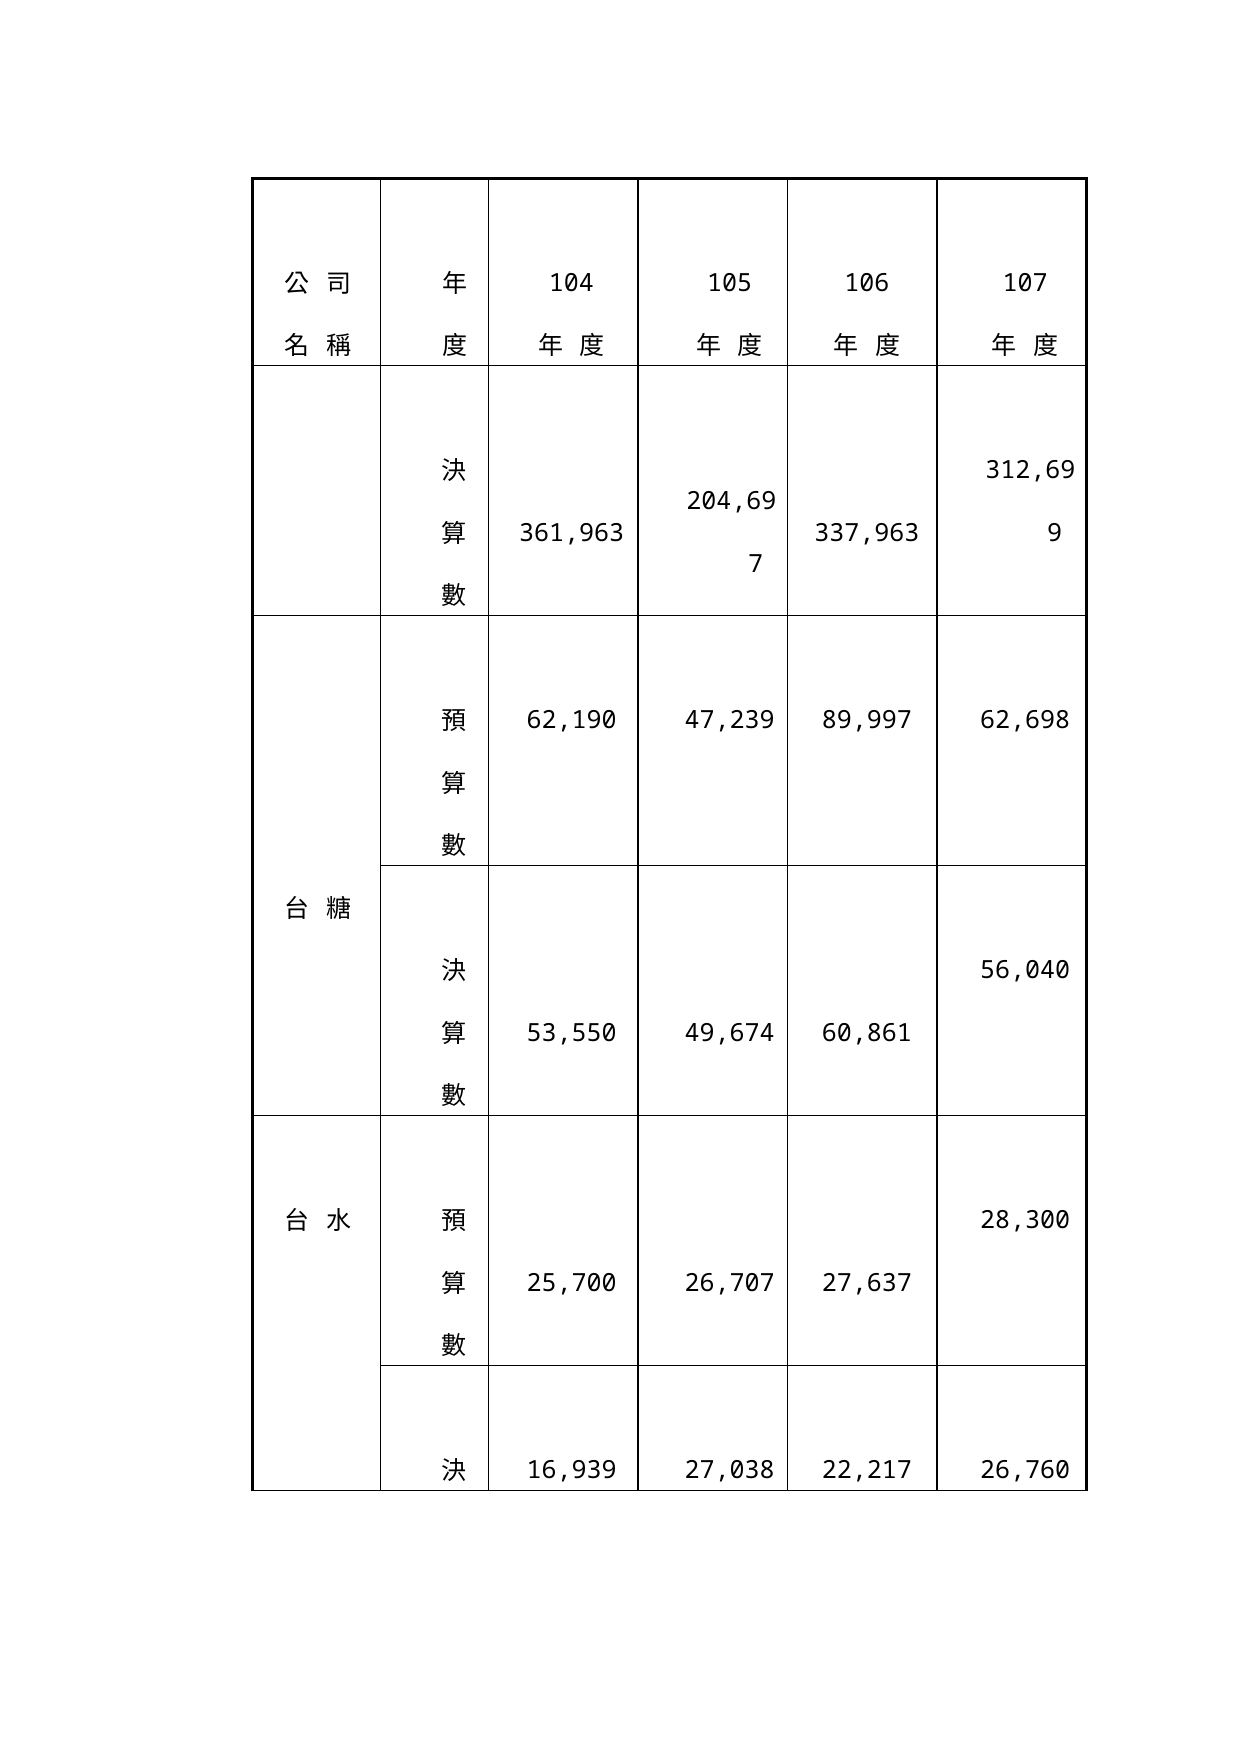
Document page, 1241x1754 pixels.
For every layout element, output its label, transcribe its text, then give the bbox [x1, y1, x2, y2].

table_header 105年度 [639, 180, 787, 365]
table_cell 27,637 [788, 1116, 936, 1365]
table_cell 47,239 [639, 616, 787, 865]
table_header 107年度 [938, 180, 1085, 365]
table_cell 361,963 [489, 366, 637, 615]
table_header 104年度 [489, 180, 637, 365]
table_cell 台水 [254, 1116, 380, 1490]
table_header 公司名稱 [254, 180, 380, 365]
table_cell 204,697 [639, 366, 787, 615]
table_cell 62,190 [489, 616, 637, 865]
table_cell [254, 366, 380, 615]
table_cell 53,550 [489, 866, 637, 1115]
table_cell 312,699 [938, 366, 1085, 615]
table_header 106年度 [788, 180, 936, 365]
table_cell 27,038 [639, 1366, 787, 1490]
table_cell 28,300 [938, 1116, 1085, 1365]
table_cell 22,217 [788, 1366, 936, 1490]
table_cell 決算數 [381, 866, 488, 1115]
table_cell 預算數 [381, 1116, 488, 1365]
table_cell 16,939 [489, 1366, 637, 1490]
table_cell 26,707 [639, 1116, 787, 1365]
table_cell 台糖 [254, 616, 380, 1115]
table_cell 49,674 [639, 866, 787, 1115]
table_cell 56,040 [938, 866, 1085, 1115]
table_cell 337,963 [788, 366, 936, 615]
table_cell 62,698 [938, 616, 1085, 865]
table_cell 26,760 [938, 1366, 1085, 1490]
table_cell 決算數 [381, 366, 488, 615]
table_cell 預算數 [381, 616, 488, 865]
table_header 年度 [381, 180, 488, 365]
table_cell 89,997 [788, 616, 936, 865]
table_cell 60,861 [788, 866, 936, 1115]
table_cell 決 [381, 1366, 488, 1490]
table_cell 25,700 [489, 1116, 637, 1365]
